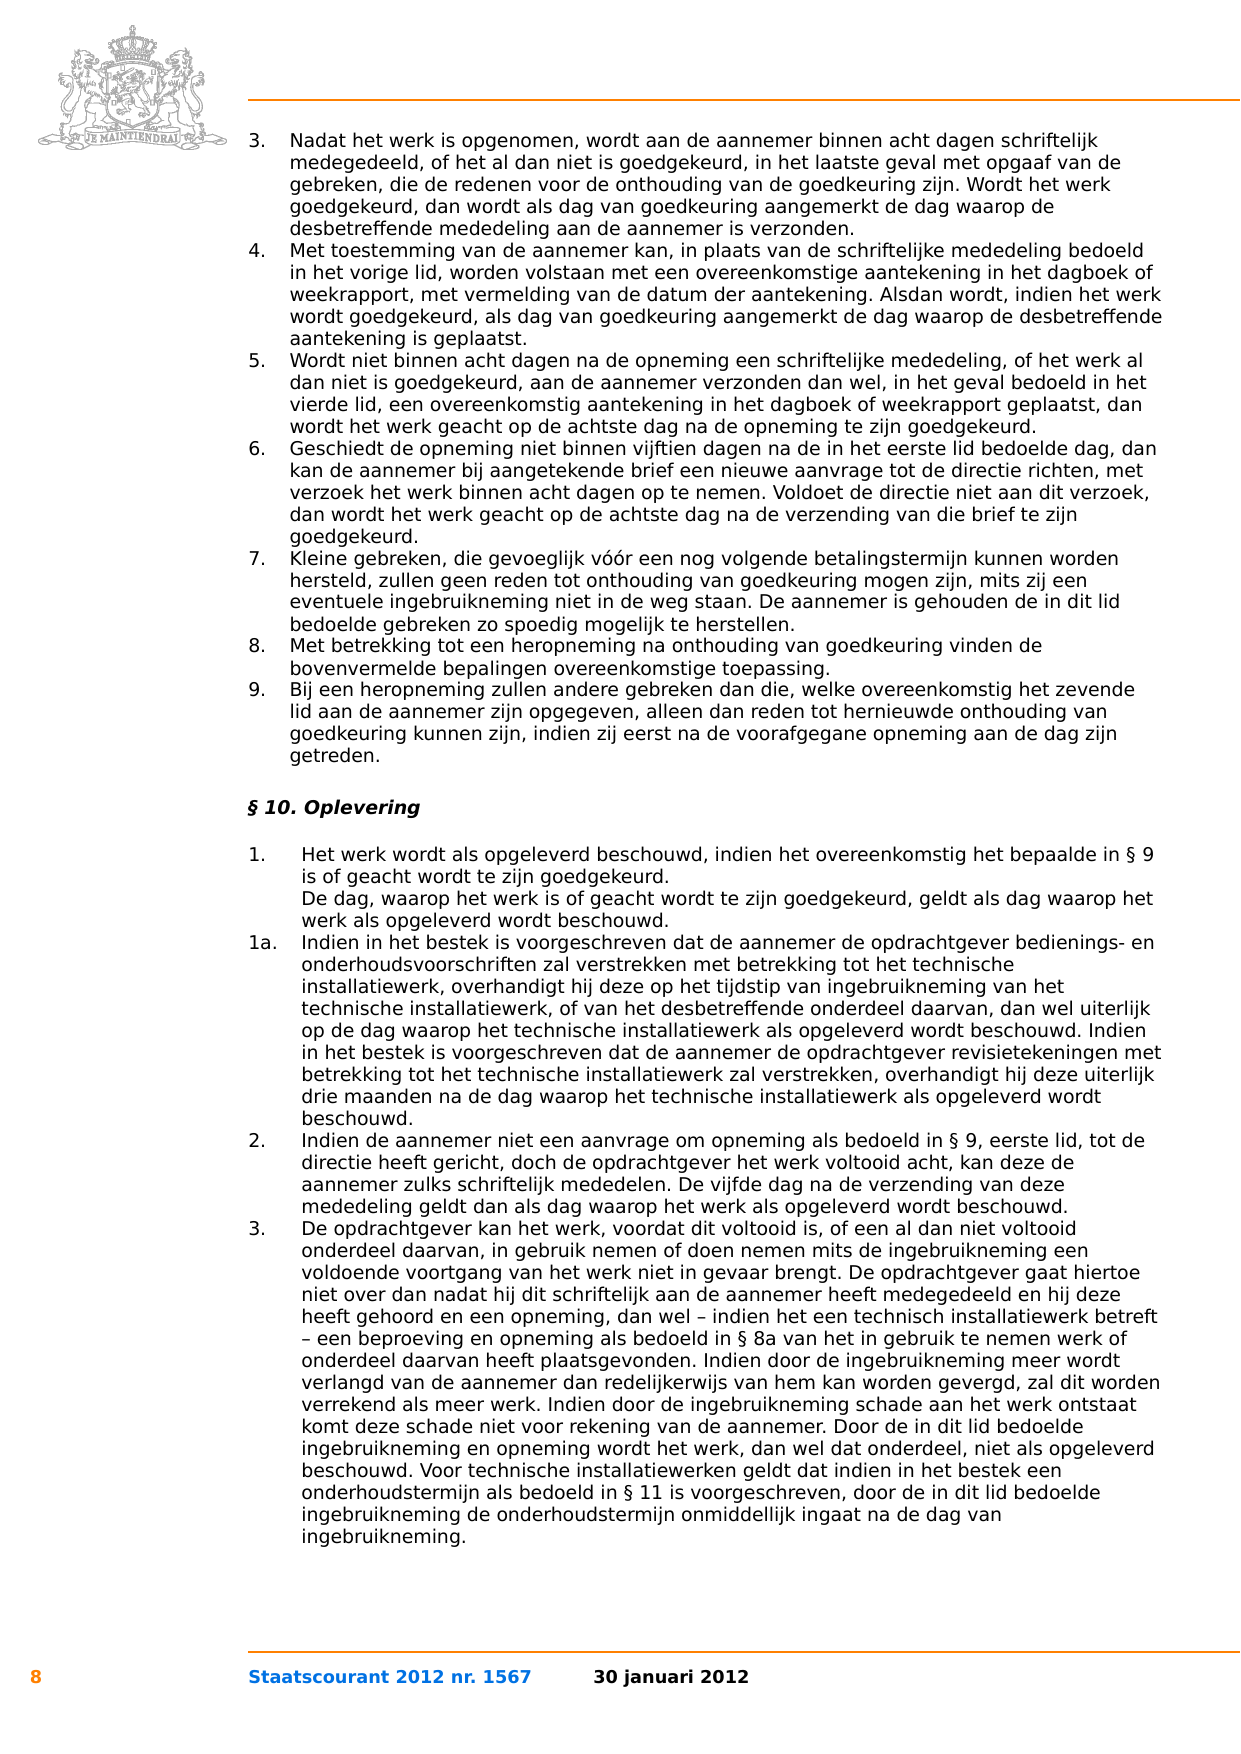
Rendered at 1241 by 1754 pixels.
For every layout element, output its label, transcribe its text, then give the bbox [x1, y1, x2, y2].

text 1a. Indien in het bestek is voorgeschreven dat de aannemer de opdrachtgever bedienings- en onderhoudsvoorschriften zal verstrekken met betrekking tot het technische installatiewerk, overhandigt hij deze op het tijdstip van ingebruikneming van het technische installatiewerk, of van het desbetreffende onderdeel daarvan, dan wel uiterlijk op de dag waarop het technische installatiewerk als opgeleverd wordt beschouwd. Indien in het bestek is voorgeschreven dat de aannemer de opdrachtgever revisietekeningen met betrekking tot het technische installatiewerk zal verstrekken, overhandigt hij deze uiterlijk drie maanden na de dag waarop het technische installatiewerk als opgeleverd wordt beschouwd. [248, 932, 1163, 1130]
text 1. Het werk wordt als opgeleverd beschouwd, indien het overeenkomstig het bepaalde in § 9 is of geacht wordt te zijn goedgekeurd. [248, 844, 1163, 888]
text 3. De opdrachtgever kan het werk, voordat dit voltooid is, of een al dan niet voltooid onderdeel daarvan, in gebruik nemen of doen nemen mits de ingebruikneming een voldoende voortgang van het werk niet in gevaar brengt. De opdrachtgever gaat hiertoe niet over dan nadat hij dit schriftelijk aan de aannemer heeft medegedeeld en hij deze heeft gehoord en een opneming, dan wel – indien het een technisch installatiewerk betreft – een beproeving en opneming als bedoeld in § 8a van het in gebruik te nemen werk of onderdeel daarvan heeft plaatsgevonden. Indien door de ingebruikneming meer wordt verlangd van de aannemer dan redelijkerwijs van hem kan worden gevergd, zal dit worden verrekend als meer werk. Indien door de ingebruikneming schade aan het werk ontstaat komt deze schade niet voor rekening van de aannemer. Door de in dit lid bedoelde ingebruikneming en opneming wordt het werk, dan wel dat onderdeel, niet als opgeleverd beschouwd. Voor technische installatiewerken geldt dat indien in het bestek een onderhoudstermijn als bedoeld in § 11 is voorgeschreven, door de in dit lid bedoelde ingebruikneming de onderhoudstermijn onmiddellijk ingaat na de dag van ingebruikneming. [248, 1218, 1163, 1548]
text 3. Nadat het werk is opgenomen, wordt aan de aannemer binnen acht dagen schriftelijk medegedeeld, of het al dan niet is goedgekeurd, in het laatste geval met opgaaf van de gebreken, die de redenen voor de onthouding van de goedkeuring zijn. Wordt het werk goedgekeurd, dan wordt als dag van goedkeuring aangemerkt de dag waarop de desbetreffende mededeling aan de aannemer is verzonden. [248, 130, 1163, 240]
text 7. Kleine gebreken, die gevoeglijk vóór een nog volgende betalingstermijn kunnen worden hersteld, zullen geen reden tot onthouding van goedkeuring mogen zijn, mits zij een eventuele ingebruikneming niet in de weg staan. De aannemer is gehouden de in dit lid bedoelde gebreken zo spoedig mogelijk te herstellen. [248, 547, 1163, 635]
subtitle § 10. Oplevering [248, 797, 1163, 819]
text 8. Met betrekking tot een heropneming na onthouding van goedkeuring vinden de bovenvermelde bepalingen overeenkomstige toepassing. [248, 635, 1163, 679]
text De dag, waarop het werk is of geacht wordt te zijn goedgekeurd, geldt als dag waarop het werk als opgeleverd wordt beschouwd. [301, 888, 1163, 932]
text 5. Wordt niet binnen acht dagen na de opneming een schriftelijke mededeling, of het werk al dan niet is goedgekeurd, aan de aannemer verzonden dan wel, in het geval bedoeld in het vierde lid, een overeenkomstig aantekening in het dagboek of weekrapport geplaatst, dan wordt het werk geacht op de achtste dag na de opneming te zijn goedgekeurd. [248, 350, 1163, 438]
text 9. Bij een heropneming zullen andere gebreken dan die, welke overeenkomstig het zevende lid aan de aannemer zijn opgegeven, alleen dan reden tot hernieuwde onthouding van goedkeuring kunnen zijn, indien zij eerst na de voorafgegane opneming aan de dag zijn getreden. [248, 679, 1163, 767]
text 2. Indien de aannemer niet een aanvrage om opneming als bedoeld in § 9, eerste lid, tot de directie heeft gericht, doch de opdrachtgever het werk voltooid acht, kan deze de aannemer zulks schriftelijk mededelen. De vijfde dag na de verzending van deze mededeling geldt dan als dag waarop het werk als opgeleverd wordt beschouwd. [248, 1130, 1163, 1218]
text 6. Geschiedt de opneming niet binnen vijftien dagen na de in het eerste lid bedoelde dag, dan kan de aannemer bij aangetekende brief een nieuwe aanvrage tot de directie richten, met verzoek het werk binnen acht dagen op te nemen. Voldoet de directie niet aan dit verzoek, dan wordt het werk geacht op de achtste dag na de verzending van die brief te zijn goedgekeurd. [248, 438, 1163, 547]
text 4. Met toestemming van de aannemer kan, in plaats van de schriftelijke mededeling bedoeld in het vorige lid, worden volstaan met een overeenkomstige aantekening in het dagboek of weekrapport, met vermelding van de datum der aantekening. Alsdan wordt, indien het werk wordt goedgekeurd, als dag van goedkeuring aangemerkt de dag waarop de desbetreffende aantekening is geplaatst. [248, 240, 1163, 350]
picture [38, 25, 227, 150]
